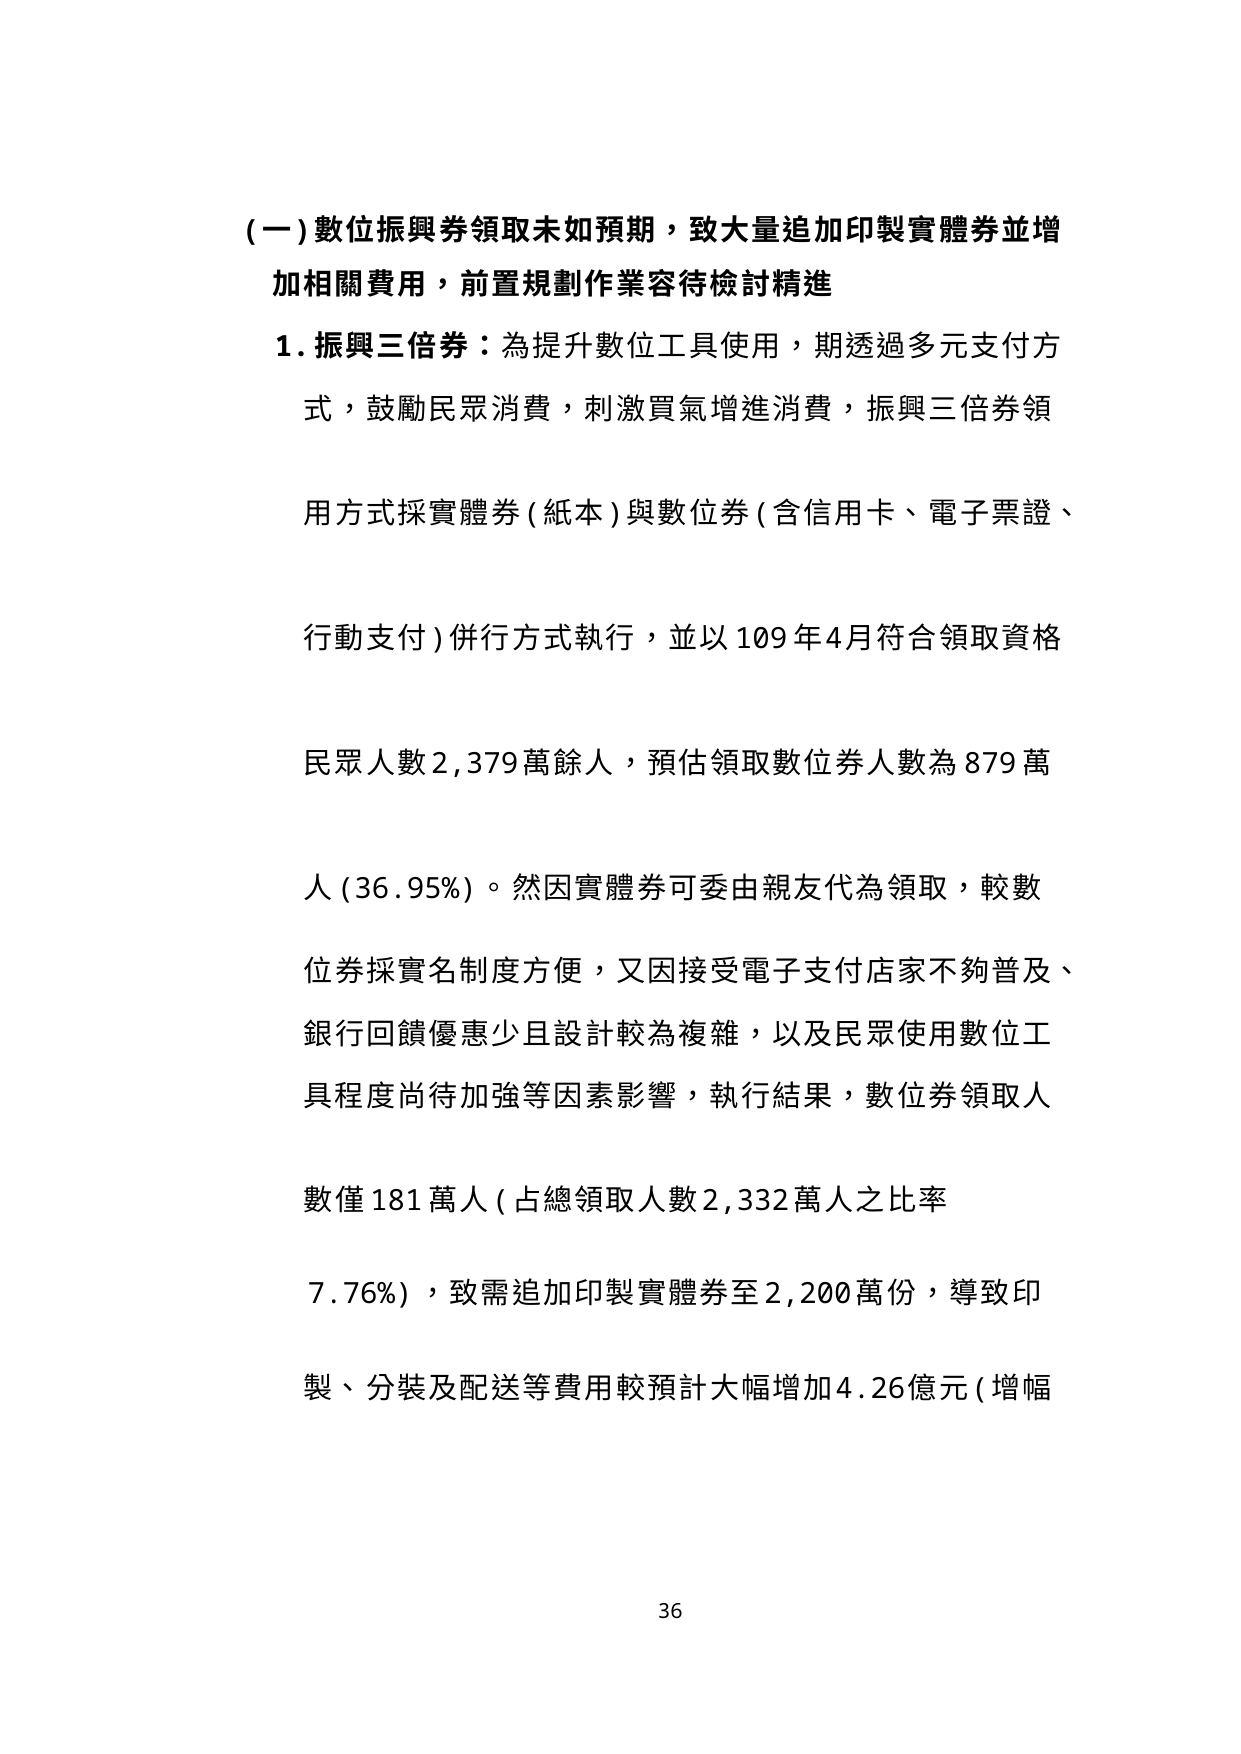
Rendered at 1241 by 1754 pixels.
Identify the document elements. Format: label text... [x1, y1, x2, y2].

text 1.振興三倍券：為提升數位工具使用，期透過多元支付方式，鼓勵民眾消費，刺激買氣增進消費，振興三倍券領用方式採實體券(紙本)與數位券(含信用卡、電子票證、行動支付)併行方式執行，並以109年4月符合領取資格民眾人數2,379萬餘人，預估領取數位券人數為879萬人(36.95%)。然因實體券可委由親友代為領取，較數位券採實名制度方便，又因接受電子支付店家不夠普及、銀行回饋優惠少且設計較為複雜，以及民眾使用數位工具程度尚待加強等因素影響，執行結果，數位券領取人數僅181萬人(占總領取人數2,332萬人之比率7.76%)，致需追加印製實體券至2,200萬份，導致印製、分裝及配送等費用較預計大幅增加4.26億元(增幅約58.28%)。 [266, 302, 1063, 1427]
text (一)數位振興券領取未如預期，致大量追加印製實體券並增加相關費用，前置規劃作業容待檢討精進 [236, 177, 1063, 302]
